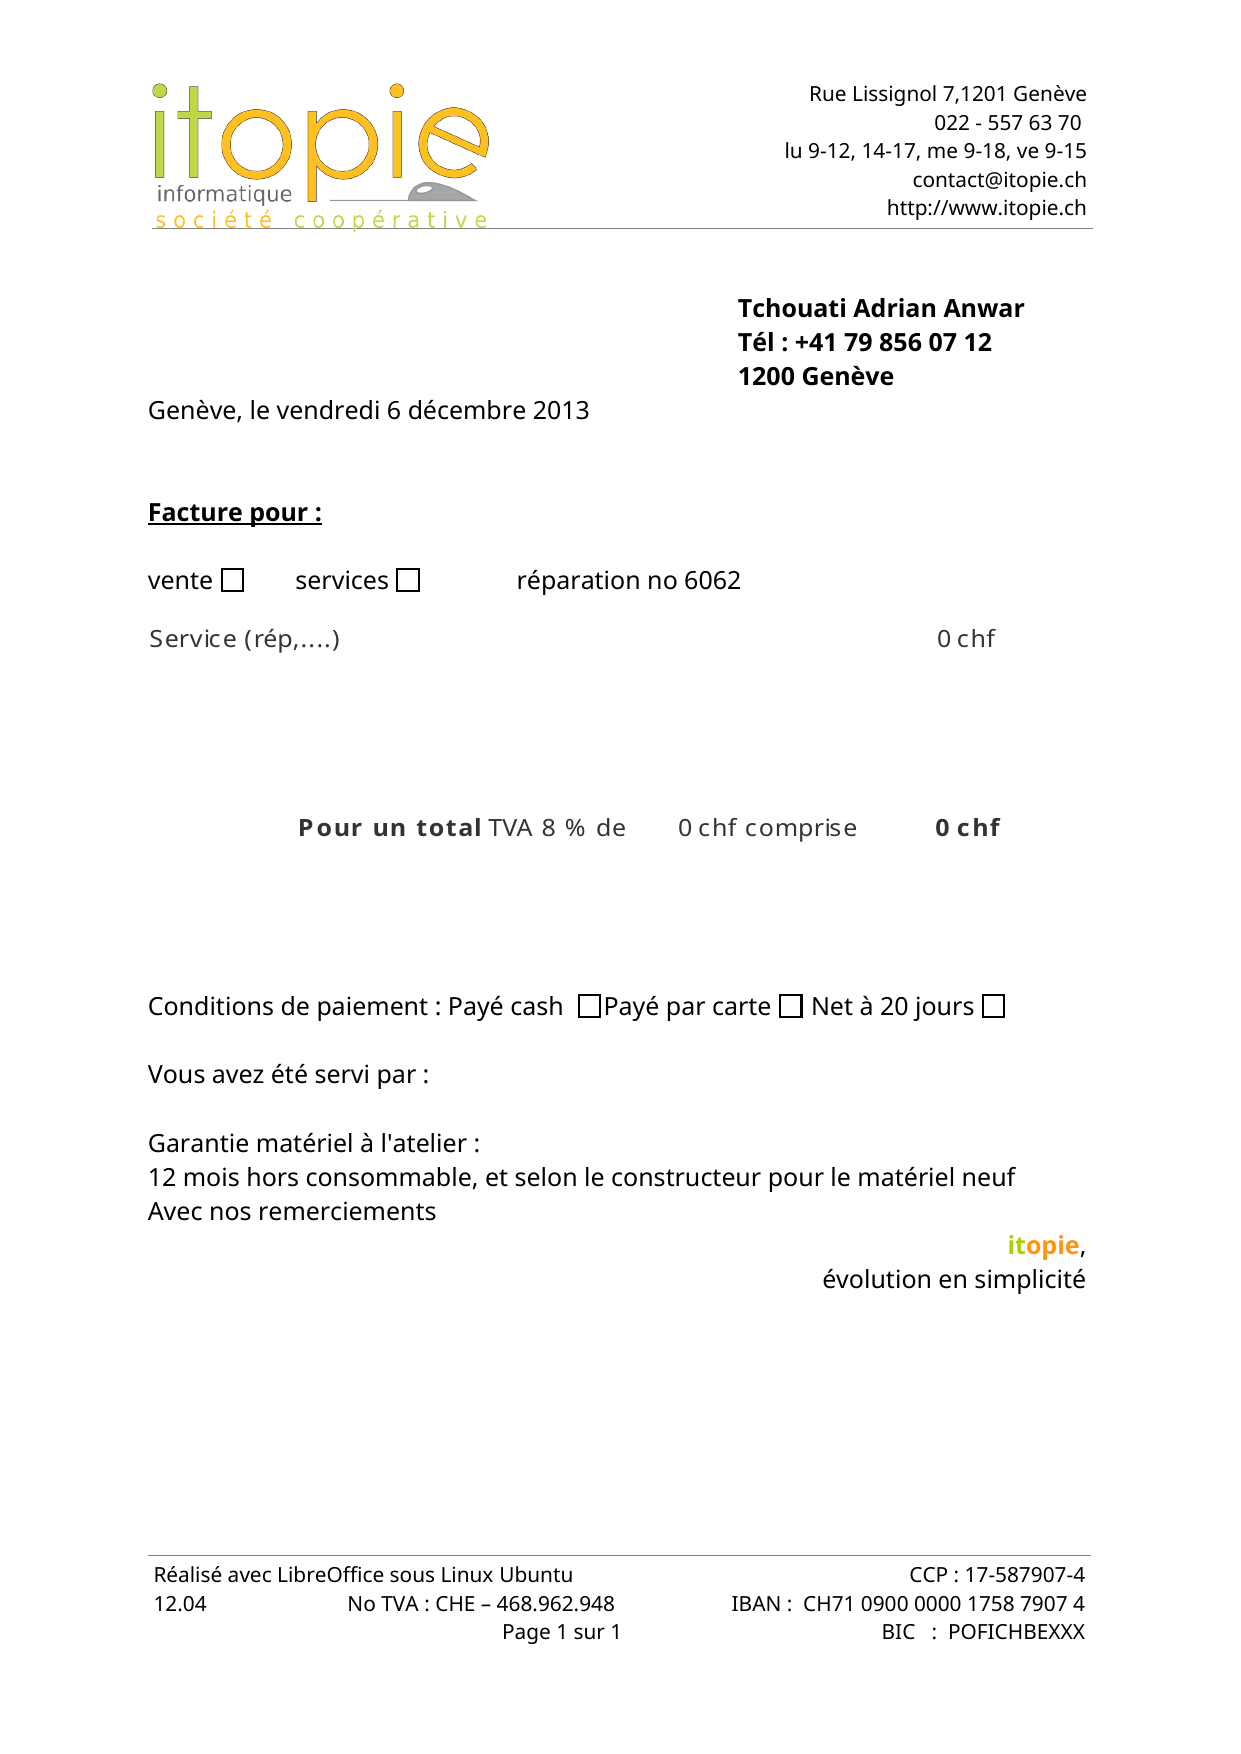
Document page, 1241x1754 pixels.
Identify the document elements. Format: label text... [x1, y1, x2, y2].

text itopie, [148, 1227, 1093, 1262]
text Vous avez été servi par : [148, 1057, 1093, 1091]
text vente services réparation no 6062 [148, 563, 1093, 597]
text évolution en simplicité [148, 1262, 1093, 1296]
text 1200 Genève [148, 358, 1093, 392]
text Garantie matériel à l'atelier : [148, 1125, 1093, 1159]
text Genève, le vendredi 6 décembre 2013 [148, 392, 1093, 427]
text Tchouati Adrian Anwar [148, 290, 1093, 324]
text Avec nos remerciements [148, 1193, 1093, 1227]
text Facture pour : [148, 495, 1093, 529]
text 12 mois hors consommable, et selon le constructeur pour le matériel neuf [148, 1159, 1093, 1193]
text Tél : +41 79 856 07 12 [148, 324, 1093, 358]
picture [138, 72, 500, 244]
text Conditions de paiement : Payé cash Payé par carte Net à 20 jours [148, 989, 1093, 1023]
